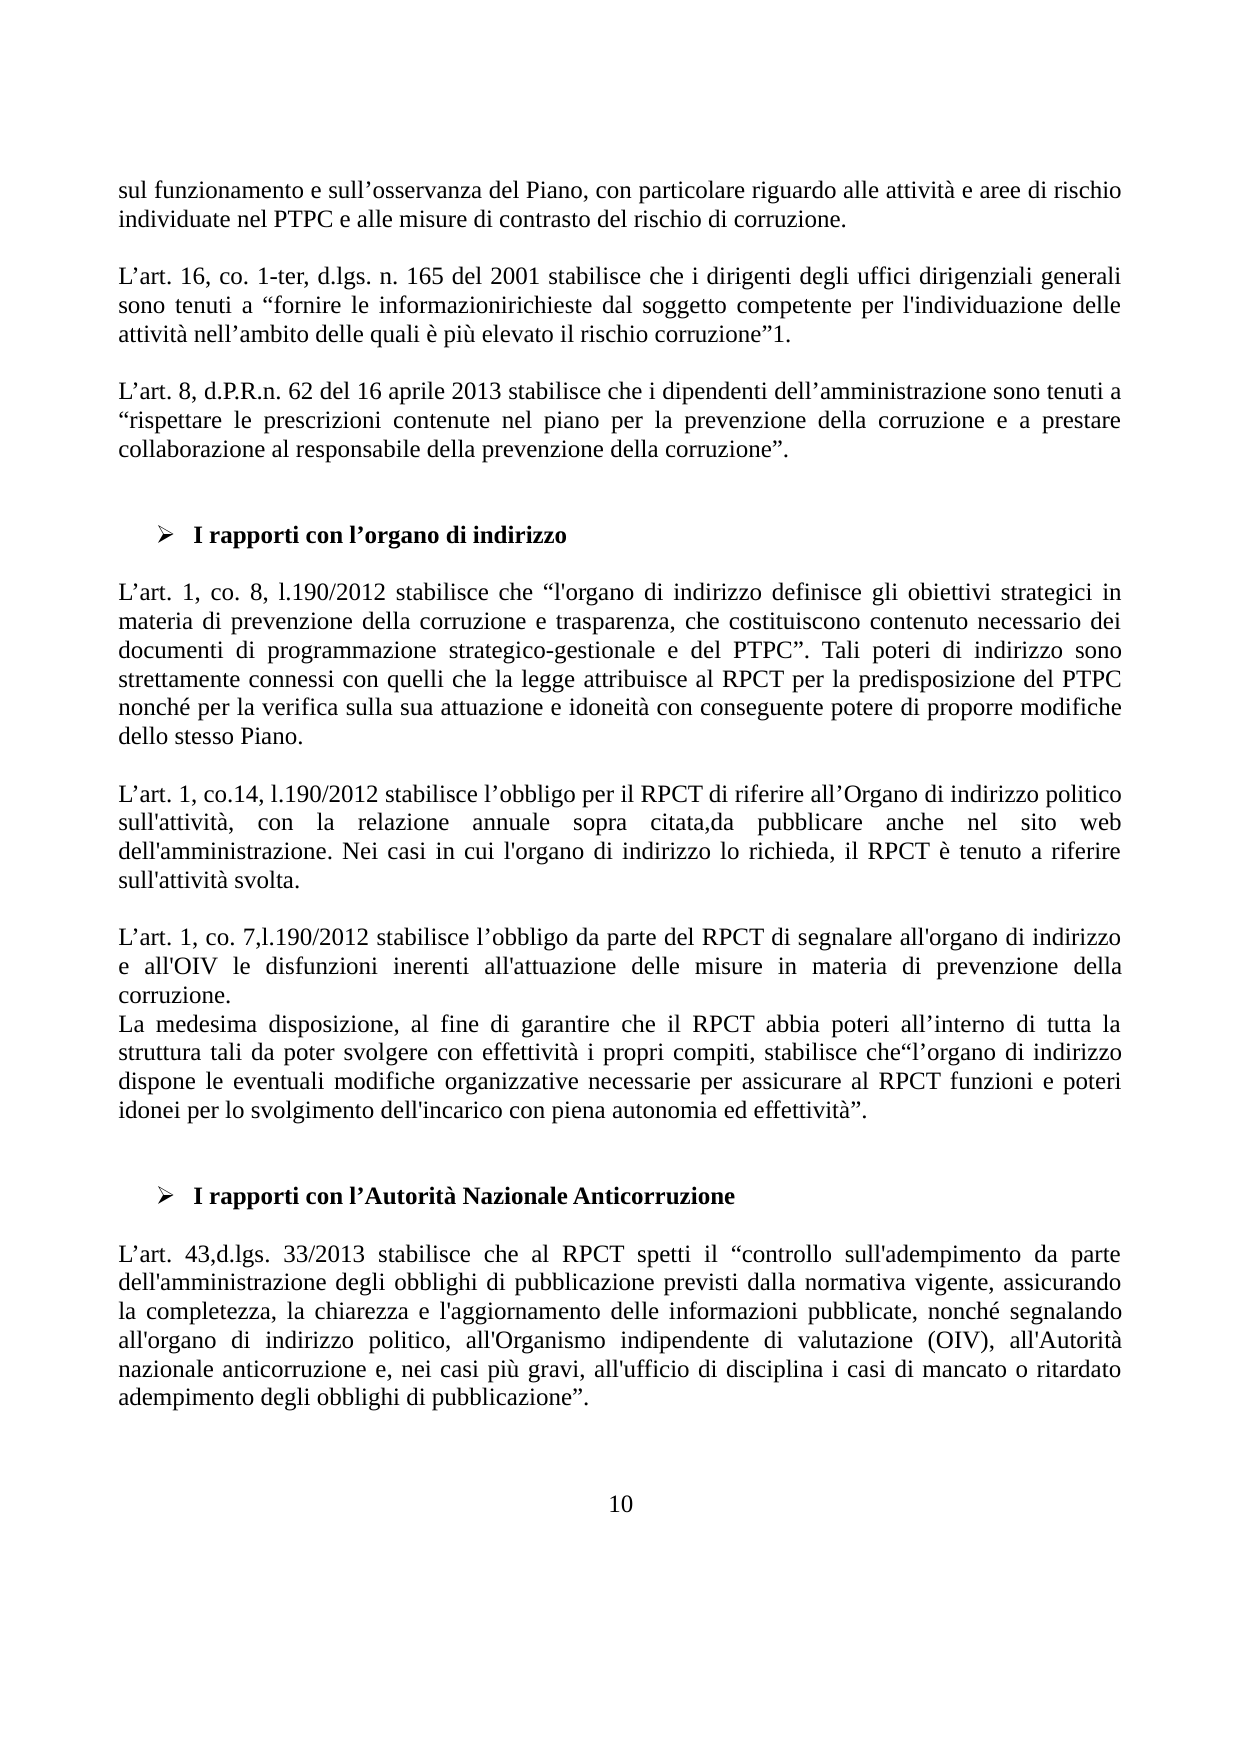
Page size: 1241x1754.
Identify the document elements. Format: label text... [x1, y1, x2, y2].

text L’art. 8, d.P.R.n. 62 del 16 aprile 2013 stabilisce che i dipendenti dell’amministrazione sono tenuti a “rispettare le prescrizioni contenute nel piano per la prevenzione della corruzione e a prestare collaborazione al responsabile della prevenzione della corruzione”. [118, 376, 1123, 462]
text L’art. 16, co. 1-ter, d.lgs. n. 165 del 2001 stabilisce che i dirigenti degli uffici dirigenziali generali sono tenuti a “fornire le informazionirichieste dal soggetto competente per l'individuazione delle attività nell’ambito delle quali è più elevato il rischio corruzione”1. [118, 261, 1123, 347]
text L’art. 1, co.14, l.190/2012 stabilisce l’obbligo per il RPCT di riferire all’Organo di indirizzo politico sull'attività, con la relazione annuale sopra citata,da pubblicare anche nel sito web dell'amministrazione. Nei casi in cui l'organo di indirizzo lo richieda, il RPCT è tenuto a riferire sull'attività svolta. [118, 779, 1123, 894]
text L’art. 43,d.lgs. 33/2013 stabilisce che al RPCT spetti il “controllo sull'adempimento da parte dell'amministrazione degli obblighi di pubblicazione previsti dalla normativa vigente, assicurando la completezza, la chiarezza e l'aggiornamento delle informazioni pubblicate, nonché segnalando all'organo di indirizzo politico, all'Organismo indipendente di valutazione (OIV), all'Autorità nazionale anticorruzione e, nei casi più gravi, all'ufficio di disciplina i casi di mancato o ritardato adempimento degli obblighi di pubblicazione”. [118, 1239, 1123, 1411]
text L’art. 1, co. 7,l.190/2012 stabilisce l’obbligo da parte del RPCT di segnalare all'organo di indirizzo e all'OIV le disfunzioni inerenti all'attuazione delle misure in materia di prevenzione della corruzione. [118, 922, 1123, 1009]
list I rapporti con l’organo di indirizzo [156, 520, 1123, 549]
text sul funzionamento e sull’osservanza del Piano, con particolare riguardo alle attività e aree di rischio individuate nel PTPC e alle misure di contrasto del rischio di corruzione. [118, 175, 1123, 232]
list I rapporti con l’Autorità Nazionale Anticorruzione [156, 1181, 1123, 1210]
text La medesima disposizione, al fine di garantire che il RPCT abbia poteri all’interno di tutta la struttura tali da poter svolgere con effettività i propri compiti, stabilisce che“l’organo di indirizzo dispone le eventuali modifiche organizzative necessarie per assicurare al RPCT funzioni e poteri idonei per lo svolgimento dell'incarico con piena autonomia ed effettività”. [118, 1009, 1123, 1124]
text L’art. 1, co. 8, l.190/2012 stabilisce che “l'organo di indirizzo definisce gli obiettivi strategici in materia di prevenzione della corruzione e trasparenza, che costituiscono contenuto necessario dei documenti di programmazione strategico-gestionale e del PTPC”. Tali poteri di indirizzo sono strettamente connessi con quelli che la legge attribuisce al RPCT per la predisposizione del PTPC nonché per la verifica sulla sua attuazione e idoneità con conseguente potere di proporre modifiche dello stesso Piano. [118, 577, 1123, 750]
